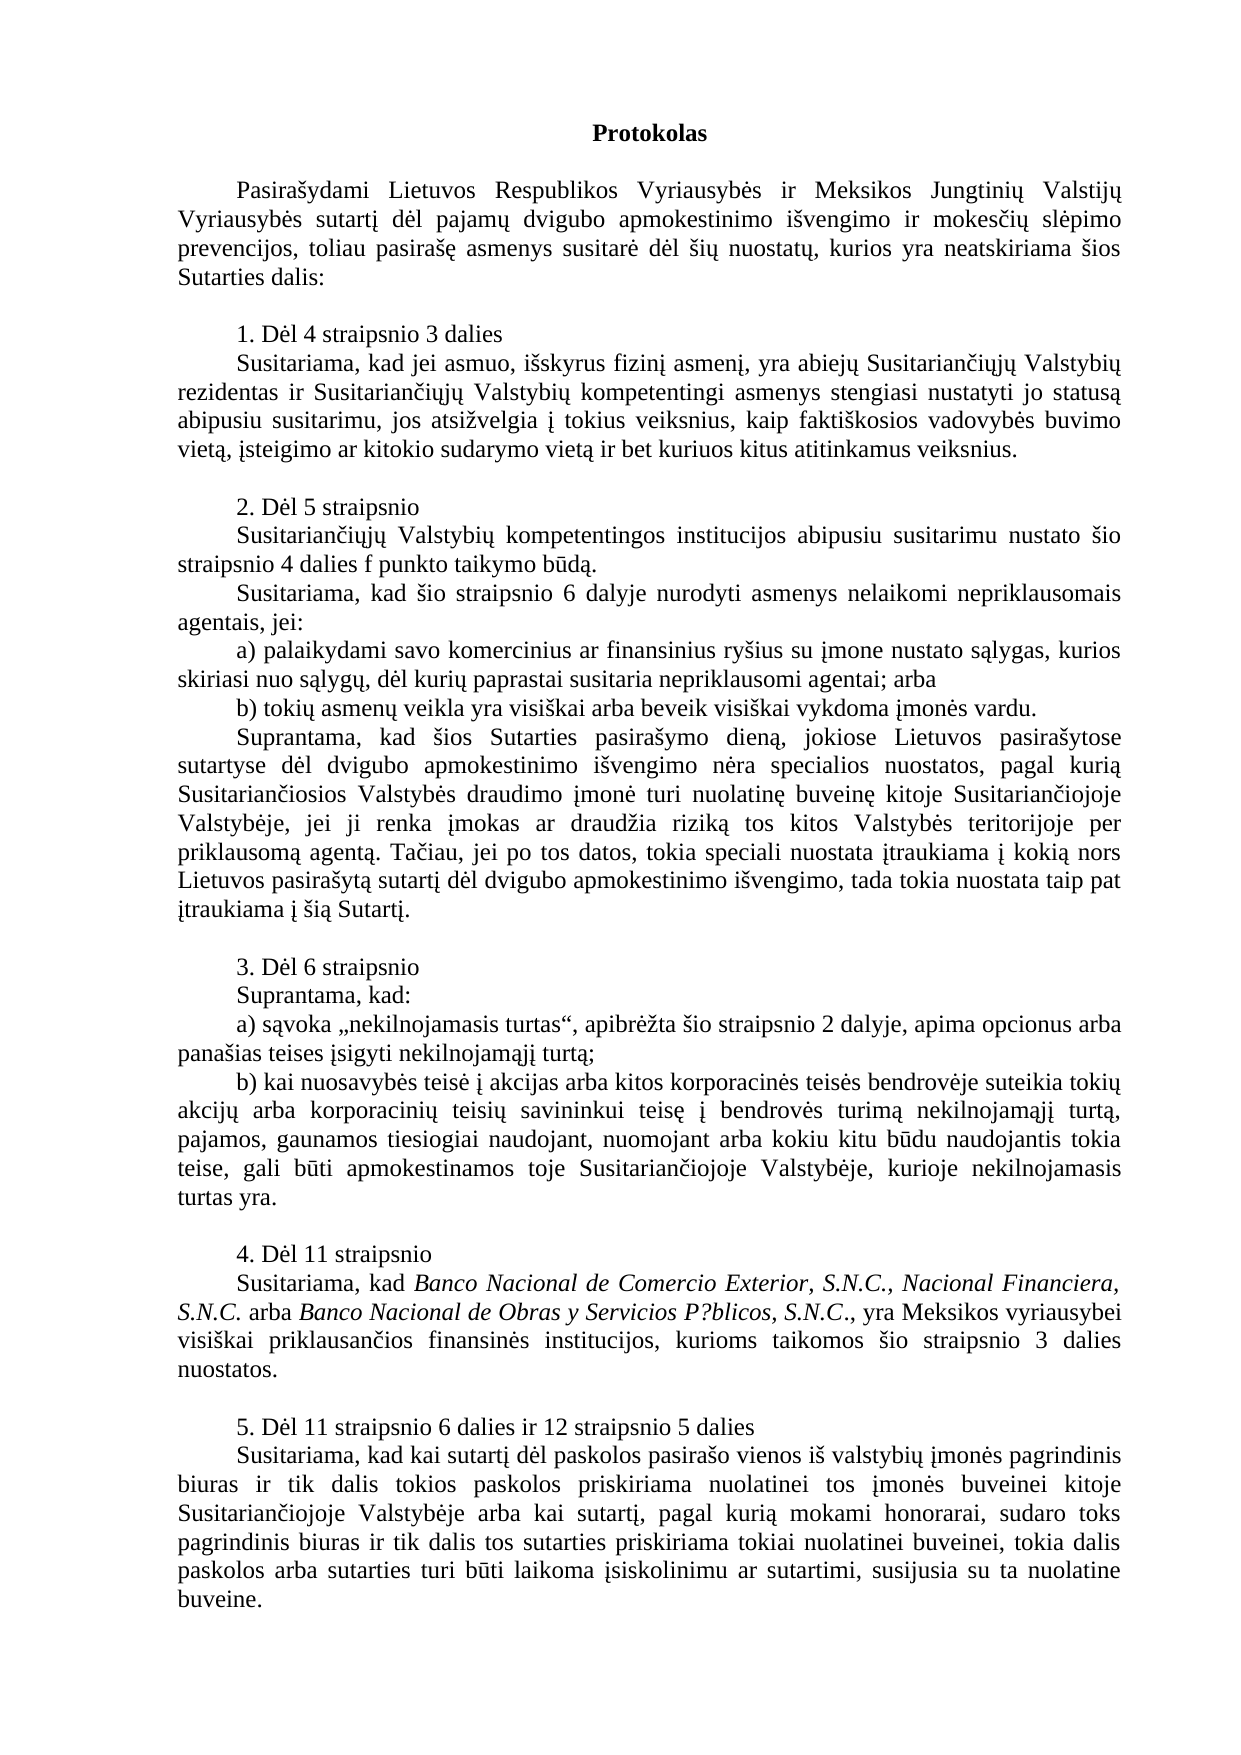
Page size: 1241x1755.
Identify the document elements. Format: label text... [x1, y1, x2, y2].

text 3. Dėl 6 straipsnio [177, 952, 1122, 981]
text a) palaikydami savo komercinius ar finansinius ryšius su įmone nustato sąlygas, kurios skiriasi nuo sąlygų, dėl kurių paprastai susitaria nepriklausomi agentai; arba [177, 636, 1122, 693]
text a) sąvoka „nekilnojamasis turtas“, apibrėžta šio straipsnio 2 dalyje, apima opcionus arba panašias teises įsigyti nekilnojamąjį turtą; [177, 1009, 1122, 1067]
text Suprantama, kad šios Sutarties pasirašymo dieną, jokiose Lietuvos pasirašytose sutartyse dėl dvigubo apmokestinimo išvengimo nėra specialios nuostatos, pagal kurią Susitariančiosios Valstybės draudimo įmonė turi nuolatinę buveinę kitoje Susitariančiojoje Valstybėje, jei ji renka įmokas ar draudžia riziką tos kitos Valstybės teritorijoje per priklausomą agentą. Tačiau, jei po tos datos, tokia speciali nuostata įtraukiama į kokią nors Lietuvos pasirašytą sutartį dėl dvigubo apmokestinimo išvengimo, tada tokia nuostata taip pat įtraukiama į šią Sutartį. [177, 722, 1122, 923]
text 5. Dėl 11 straipsnio 6 dalies ir 12 straipsnio 5 dalies [177, 1412, 1122, 1441]
text 1. Dėl 4 straipsnio 3 dalies [177, 319, 1122, 348]
text Susitariama, kad Banco Nacional de Comercio Exterior, S.N.C., Nacional Financiera, S.N.C. arba Banco Nacional de Obras y Servicios P?blicos, S.N.C., yra Meksikos vyriausybei visiškai priklausančios finansinės institucijos, kurioms taikomos šio straipsnio 3 dalies nuostatos. [177, 1268, 1122, 1383]
text Susitariama, kad kai sutartį dėl paskolos pasirašo vienos iš valstybių įmonės pagrindinis biuras ir tik dalis tokios paskolos priskiriama nuolatinei tos įmonės buveinei kitoje Susitariančiojoje Valstybėje arba kai sutartį, pagal kurią mokami honorarai, sudaro toks pagrindinis biuras ir tik dalis tos sutarties priskiriama tokiai nuolatinei buveinei, tokia dalis paskolos arba sutarties turi būti laikoma įsiskolinimu ar sutartimi, susijusia su ta nuolatine buveine. [177, 1441, 1122, 1613]
text b) tokių asmenų veikla yra visiškai arba beveik visiškai vykdoma įmonės vardu. [177, 693, 1122, 722]
text b) kai nuosavybės teisė į akcijas arba kitos korporacinės teisės bendrovėje suteikia tokių akcijų arba korporacinių teisių savininkui teisę į bendrovės turimą nekilnojamąjį turtą, pajamos, gaunamos tiesiogiai naudojant, nuomojant arba kokiu kitu būdu naudojantis tokia teise, gali būti apmokestinamos toje Susitariančiojoje Valstybėje, kurioje nekilnojamasis turtas yra. [177, 1067, 1122, 1211]
text Susitariama, kad jei asmuo, išskyrus fizinį asmenį, yra abiejų Susitariančiųjų Valstybių rezidentas ir Susitariančiųjų Valstybių kompetentingi asmenys stengiasi nustatyti jo statusą abipusiu susitarimu, jos atsižvelgia į tokius veiksnius, kaip faktiškosios vadovybės buvimo vietą, įsteigimo ar kitokio sudarymo vietą ir bet kuriuos kitus atitinkamus veiksnius. [177, 348, 1122, 463]
text Suprantama, kad: [177, 981, 1122, 1009]
text Susitariančiųjų Valstybių kompetentingos institucijos abipusiu susitarimu nustato šio straipsnio 4 dalies f punkto taikymo būdą. [177, 521, 1122, 578]
text 2. Dėl 5 straipsnio [177, 492, 1122, 521]
text 4. Dėl 11 straipsnio [177, 1239, 1122, 1268]
text Protokolas [177, 118, 1122, 147]
text Susitariama, kad šio straipsnio 6 dalyje nurodyti asmenys nelaikomi nepriklausomais agentais, jei: [177, 578, 1122, 636]
text Pasirašydami Lietuvos Respublikos Vyriausybės ir Meksikos Jungtinių Valstijų Vyriausybės sutartį dėl pajamų dvigubo apmokestinimo išvengimo ir mokesčių slėpimo prevencijos, toliau pasirašę asmenys susitarė dėl šių nuostatų, kurios yra neatskiriama šios Sutarties dalis: [177, 176, 1122, 291]
